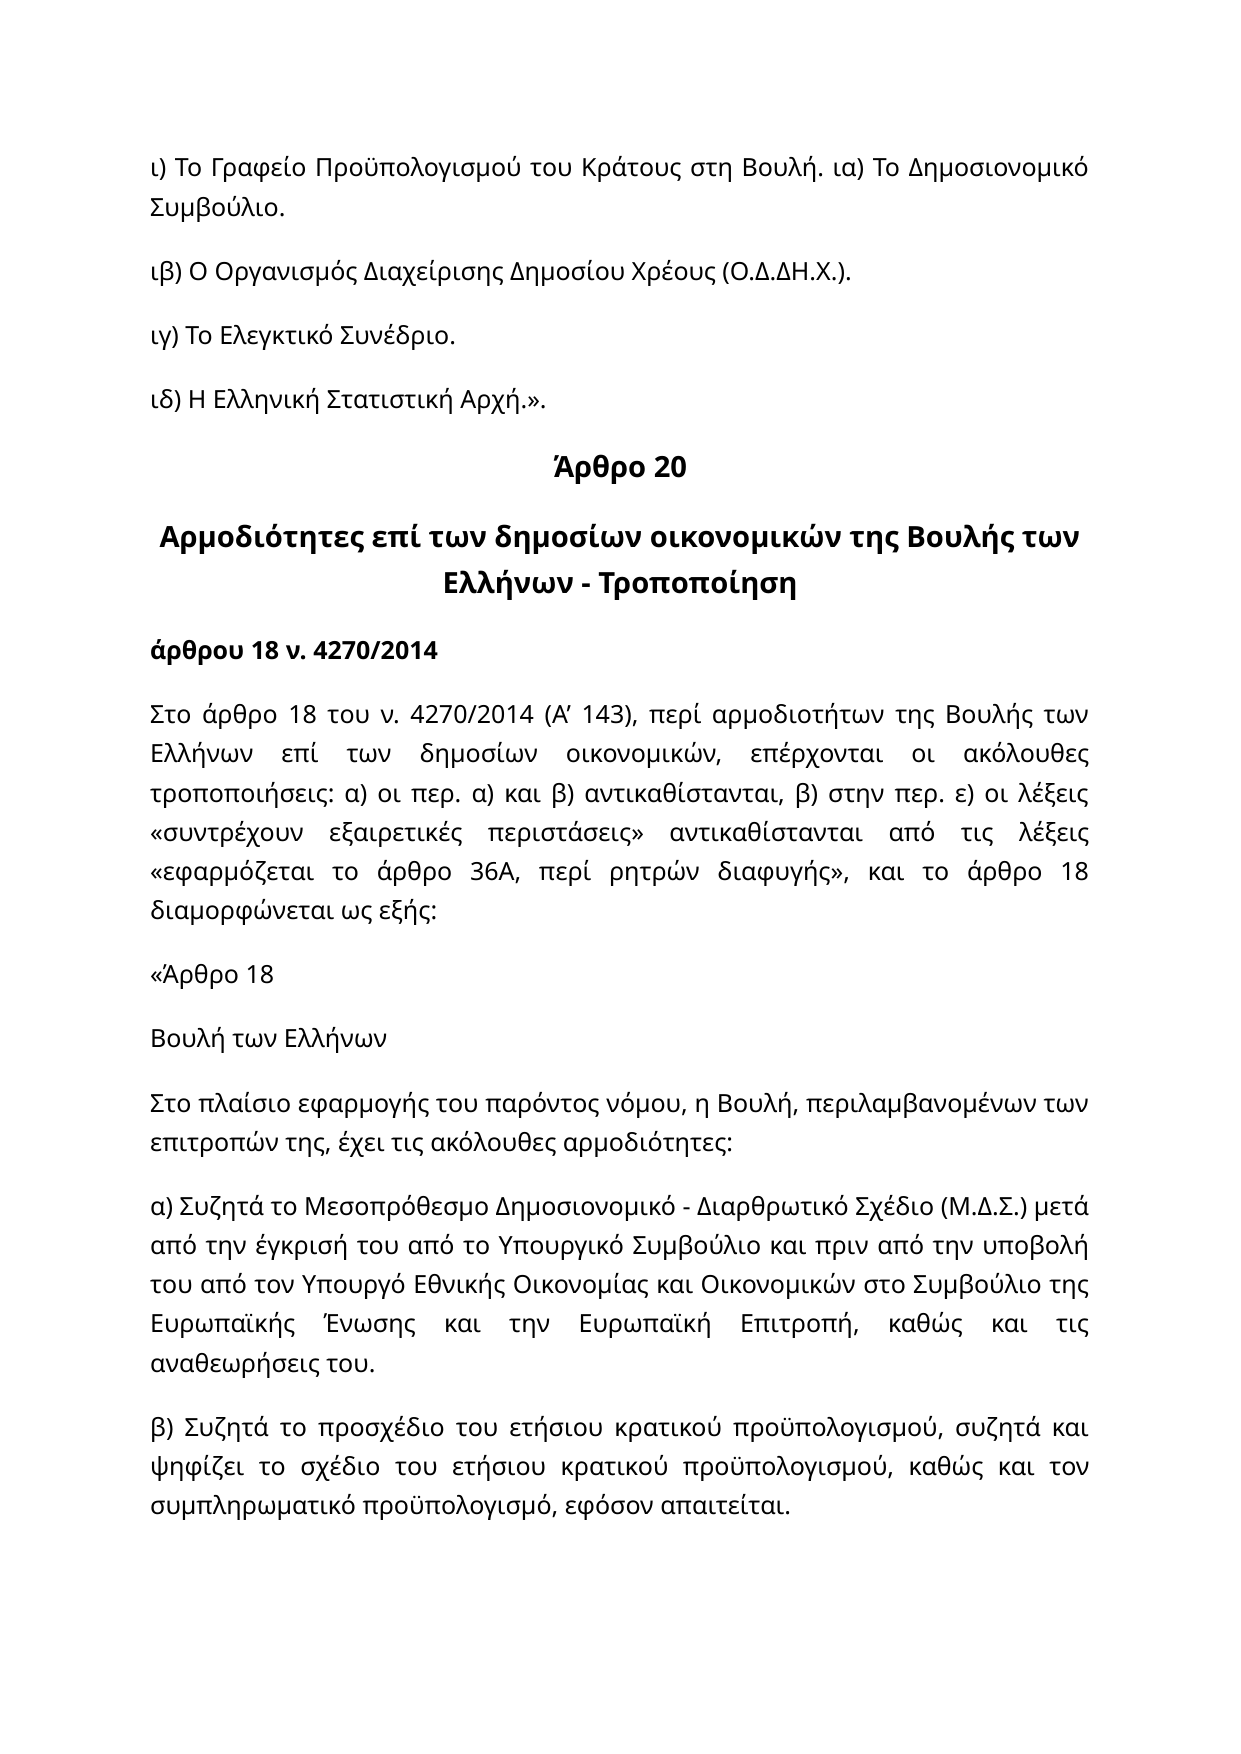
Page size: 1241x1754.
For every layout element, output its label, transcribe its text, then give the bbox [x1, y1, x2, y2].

text α) Συζητά το Μεσοπρόθεσμο Δημοσιονομικό - Διαρθρωτικό Σχέδιο (Μ.Δ.Σ.) μετά από την έγκρισή του από το Υπουργικό Συμβούλιο και πριν από την υποβολή του από τον Υπουργό Εθνικής Οικονομίας και Οικονομικών στο Συμβούλιο της Ευρωπαϊκής Ένωσης και την Ευρωπαϊκή Επιτροπή, καθώς και τις αναθεωρήσεις του. [150, 1188, 1090, 1379]
text Στο άρθρο 18 του ν. 4270/2014 (Α’ 143), περί αρμοδιοτήτων της Βουλής των Ελλήνων επί των δημοσίων οικονομικών, επέρχονται οι ακόλουθες τροποποιήσεις: α) οι περ. α) και β) αντικαθίστανται, β) στην περ. ε) οι λέξεις «συντρέχουν εξαιρετικές περιστάσεις» αντικαθίστανται από τις λέξεις «εφαρμόζεται το άρθρο 36Α, περί ρητρών διαφυγής», και το άρθρο 18 διαμορφώνεται ως εξής: [150, 697, 1090, 927]
text ιγ) Το Ελεγκτικό Συνέδριο. [150, 317, 1090, 352]
text Βουλή των Ελλήνων [150, 1021, 1090, 1055]
text άρθρου 18 ν. 4270/2014 [150, 633, 1090, 667]
text ιδ) Η Ελληνική Στατιστική Αρχή.». [150, 382, 1090, 416]
text ι) Το Γραφείο Προϋπολογισμού του Κράτους στη Βουλή. ια) Το Δημοσιονομικό Συμβούλιο. [150, 150, 1090, 223]
subtitle Άρθρο 20 [150, 446, 1090, 486]
text ιβ) Ο Οργανισμός Διαχείρισης Δημοσίου Χρέους (Ο.Δ.ΔΗ.Χ.). [150, 253, 1090, 287]
text Στο πλαίσιο εφαρμογής του παρόντος νόμου, η Βουλή, περιλαμβανομένων των επιτροπών της, έχει τις ακόλουθες αρμοδιότητες: [150, 1085, 1090, 1158]
text β) Συζητά το προσχέδιο του ετήσιου κρατικού προϋπολογισμού, συζητά και ψηφίζει το σχέδιο του ετήσιου κρατικού προϋπολογισμού, καθώς και τον συμπληρωματικό προϋπολογισμό, εφόσον απαιτείται. [150, 1409, 1090, 1522]
text «Άρθρο 18 [150, 957, 1090, 991]
subtitle Αρμοδιότητες επί των δημοσίων οικονομικών της Βουλής των Ελλήνων - Τροποποίηση [150, 516, 1090, 602]
